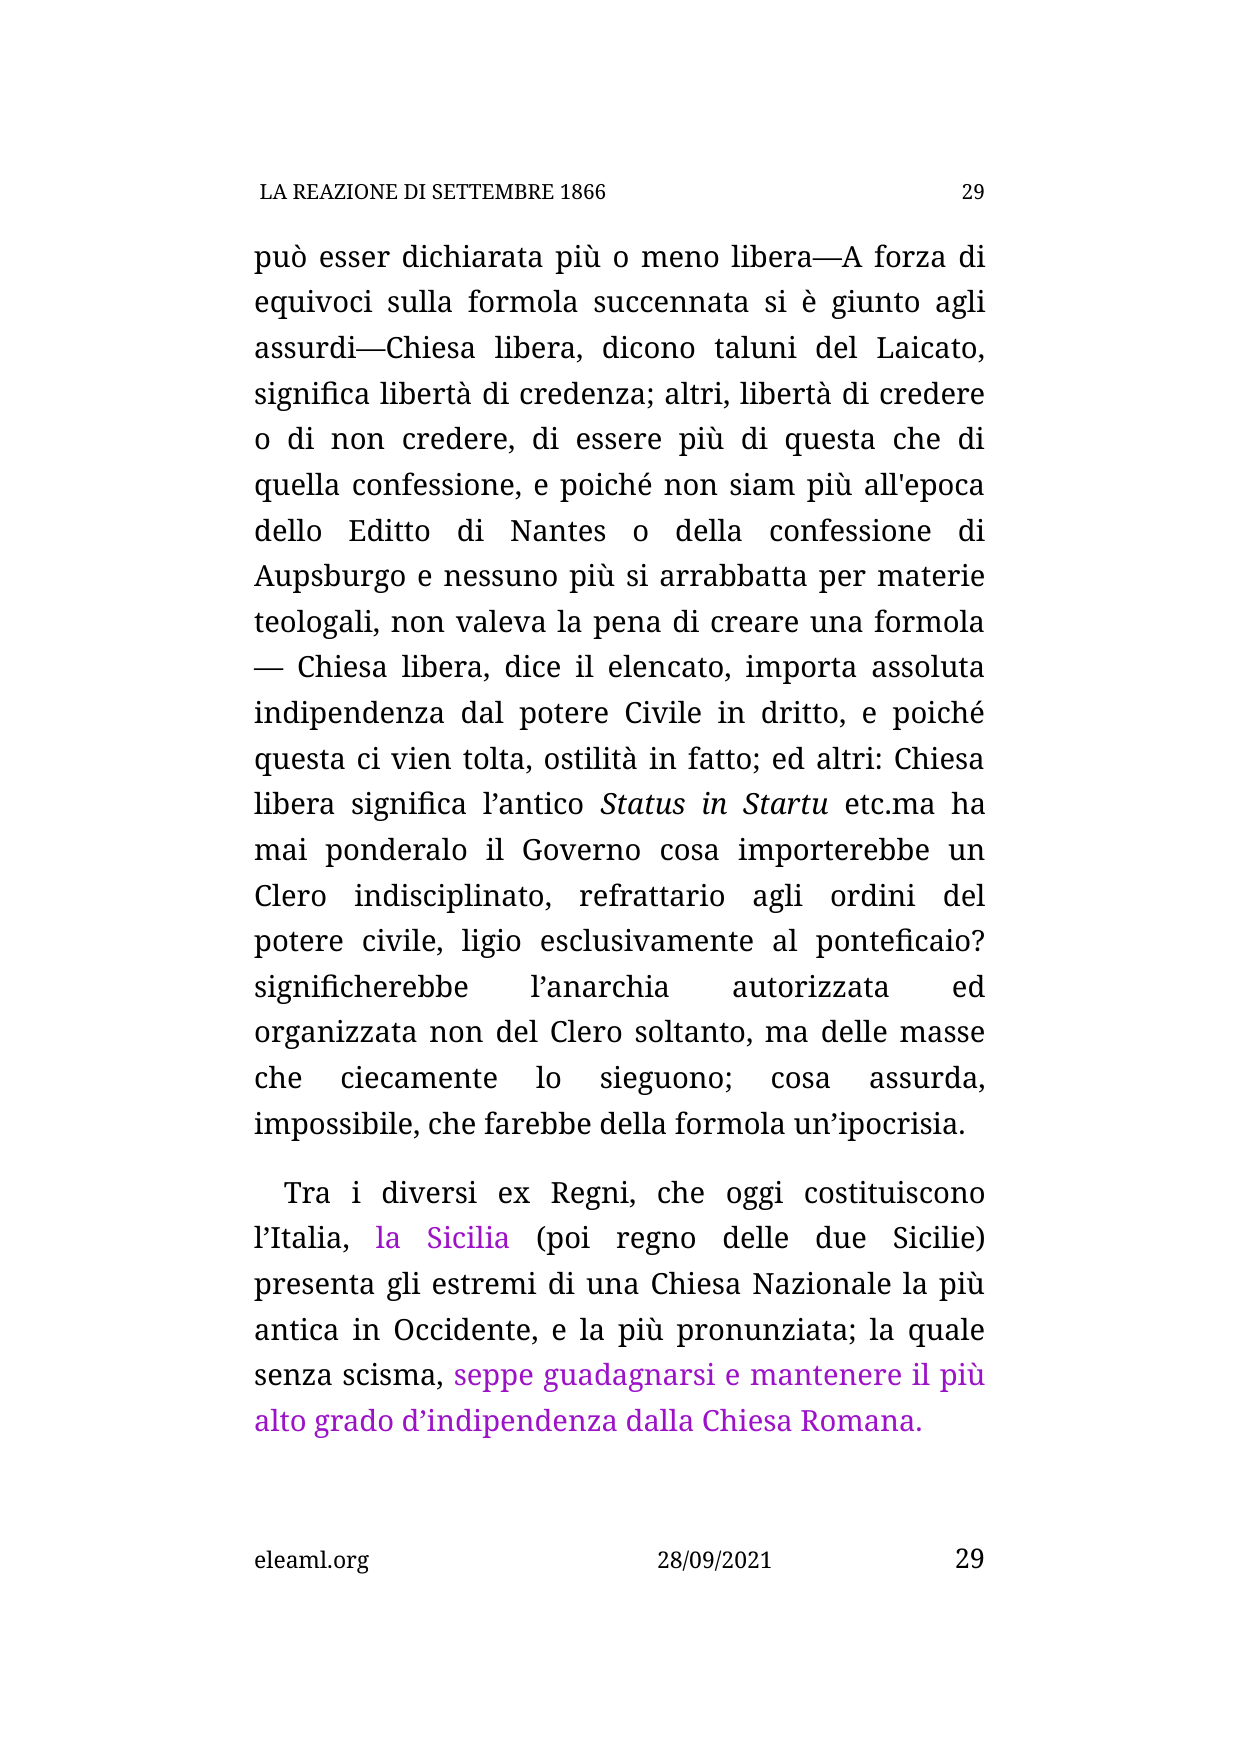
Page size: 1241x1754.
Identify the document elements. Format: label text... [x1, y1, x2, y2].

text può esser dichiarata più o meno libera—A forza di equivoci sulla formola succennata si è giunto agli assurdi—Chiesa libera, dicono taluni del Laicato, significa libertà di credenza; altri, libertà di credere o di non credere, di essere più di questa che di quella confessione, e poiché non siam più all'epoca dello Editto di Nantes o della confessione di Aupsburgo e nessuno più si arrabbatta per materie teologali, non valeva la pena di creare una formola — Chiesa libera, dice il elencato, importa assoluta indipendenza dal potere Civile in dritto, e poiché questa ci vien tolta, ostilità in fatto; ed altri: Chiesa libera significa l’antico Status in Startu etc.ma ha mai ponderalo il Governo cosa importerebbe un Clero indisciplinato, refrattario agli ordini del potere civile, ligio esclusivamente al ponteficaio? significherebbe l’anarchia autorizzata ed organizzata non del Clero soltanto, ma delle masse che ciecamente lo sieguono; cosa assurda, impossibile, che farebbe della formola un’ipocrisia. [254, 236, 986, 1143]
text Tra i diversi ex Regni, che oggi costituiscono l’Italia, la Sicilia (poi regno delle due Sicilie) presenta gli estremi di una Chiesa Nazionale la più antica in Occidente, e la più pronunziata; la quale senza scisma, seppe guadagnarsi e mantenere il più alto grado d’indipendenza dalla Chiesa Romana. [254, 1172, 986, 1440]
